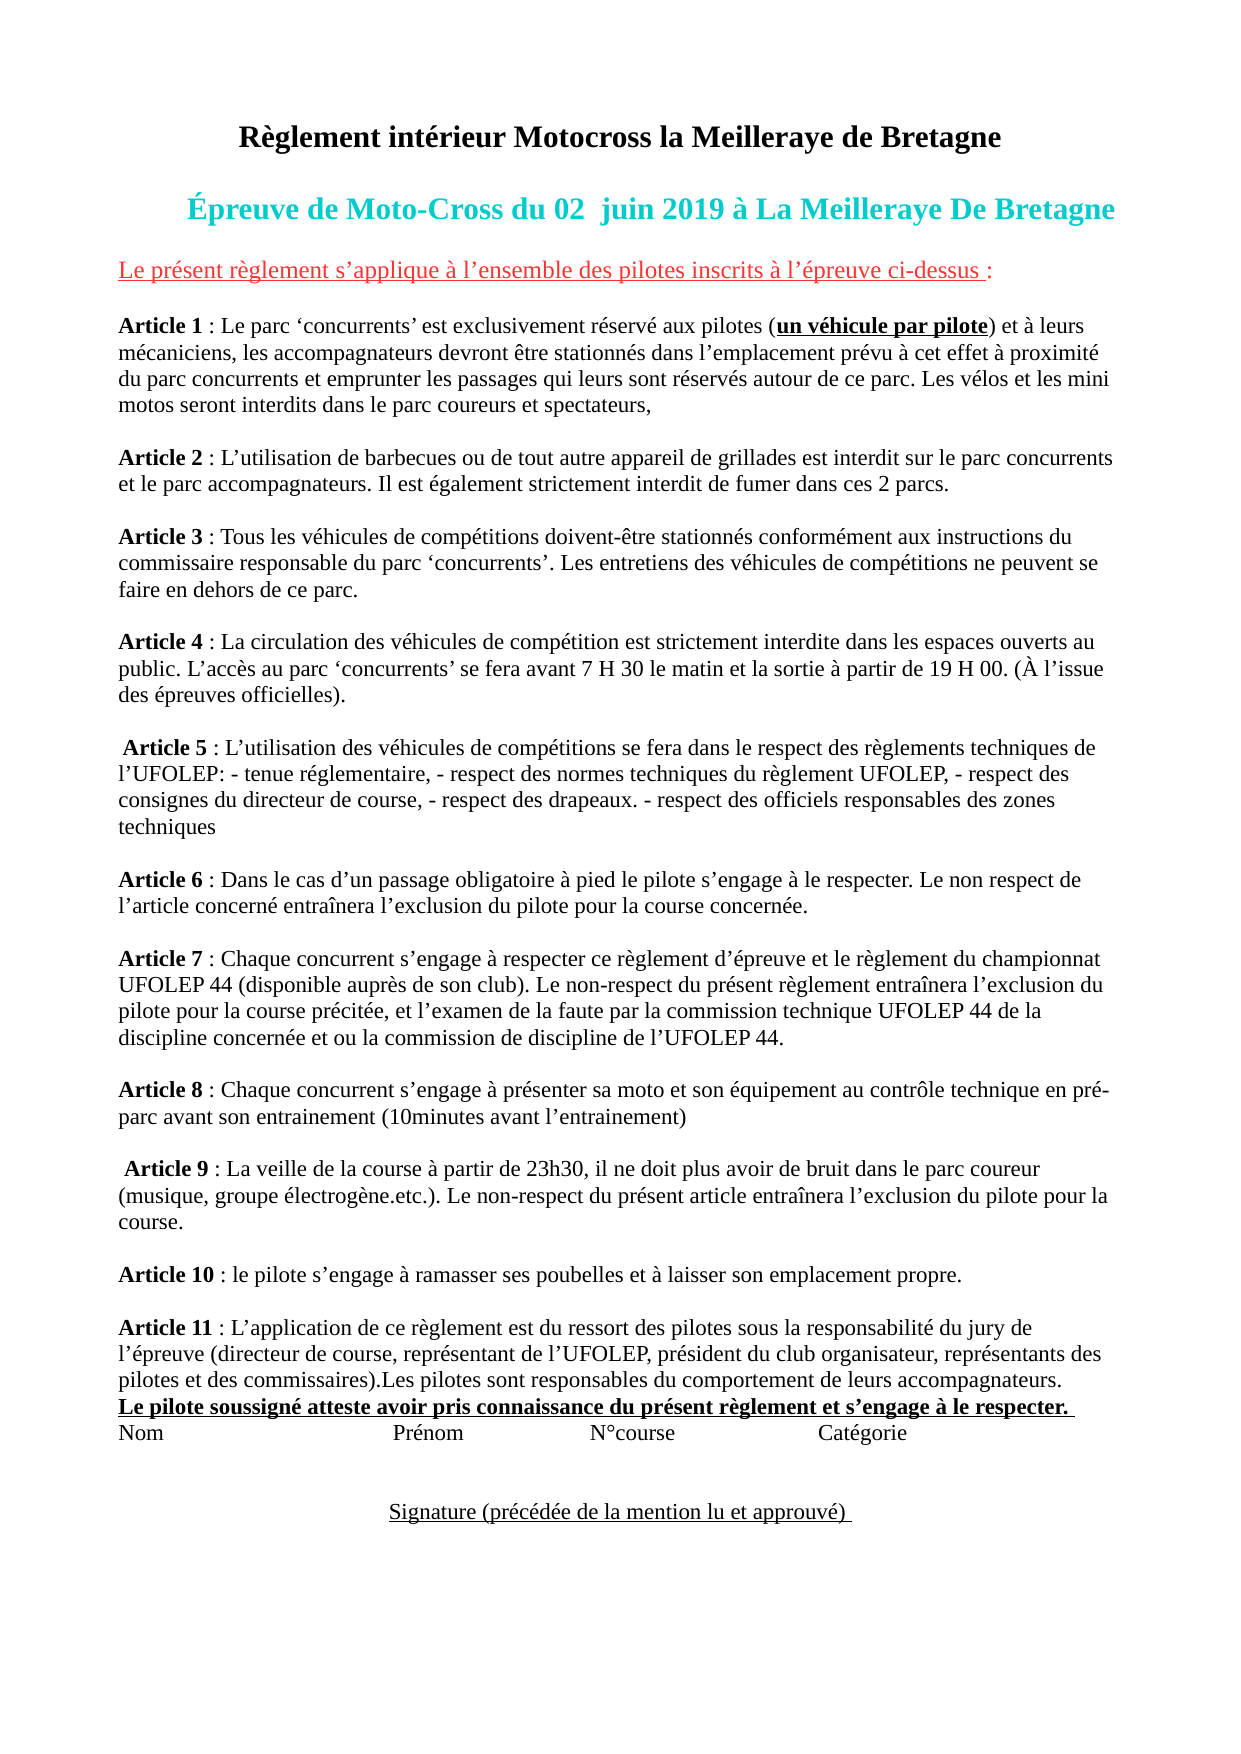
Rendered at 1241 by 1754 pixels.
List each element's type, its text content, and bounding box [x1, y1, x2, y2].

text Article 7 : Chaque concurrent s’engage à respecter ce règlement d’épreuve et le règlement du championnat UFOLEP 44 (disponible auprès de son club). Le non-respect du présent règlement entraînera l’exclusion du pilote pour la course précitée, et l’examen de la faute par la commission technique UFOLEP 44 de la discipline concernée et ou la commission de discipline de l’UFOLEP 44. [118, 945, 1122, 1050]
text Article 11 : L’application de ce règlement est du ressort des pilotes sous la responsabilité du jury de l’épreuve (directeur de course, représentant de l’UFOLEP, président du club organisateur, représentants des pilotes et des commissaires).Les pilotes sont responsables du comportement de leurs accompagnateurs. [118, 1314, 1122, 1393]
text Article 5 : L’utilisation des véhicules de compétitions se fera dans le respect des règlements techniques de l’UFOLEP: - tenue réglementaire, - respect des normes techniques du règlement UFOLEP, - respect des consignes du directeur de course, - respect des drapeaux. - respect des officiels responsables des zones techniques [118, 734, 1122, 839]
text Nom Prénom N°course Catégorie [118, 1419, 1122, 1445]
text Article 8 : Chaque concurrent s’engage à présenter sa moto et son équipement au contrôle technique en pré-parc avant son entrainement (10minutes avant l’entrainement) [118, 1076, 1122, 1129]
text Article 3 : Tous les véhicules de compétitions doivent-être stationnés conformément aux instructions du commissaire responsable du parc ‘concurrents’. Les entretiens des véhicules de compétitions ne peuvent se faire en dehors de ce parc. [118, 523, 1122, 602]
text Article 4 : La circulation des véhicules de compétition est strictement interdite dans les espaces ouverts au public. L’accès au parc ‘concurrents’ se fera avant 7 H 30 le matin et la sortie à partir de 19 H 00. (À l’issue des épreuves officielles). [118, 628, 1122, 707]
text Le pilote soussigné atteste avoir pris connaissance du présent règlement et s’engage à le respecter. [118, 1393, 1122, 1419]
text Signature (précédée de la mention lu et approuvé) [118, 1498, 1122, 1524]
text Épreuve de Moto-Cross du 02 juin 2019 à La Meilleraye De Bretagne [118, 190, 1122, 226]
text Article 6 : Dans le cas d’un passage obligatoire à pied le pilote s’engage à le respecter. Le non respect de l’article concerné entraînera l’exclusion du pilote pour la course concernée. [118, 866, 1122, 918]
text Article 1 : Le parc ‘concurrents’ est exclusivement réservé aux pilotes (un véhicule par pilote) et à leurs mécaniciens, les accompagnateurs devront être stationnés dans l’emplacement prévu à cet effet à proximité du parc concurrents et emprunter les passages qui leurs sont réservés autour de ce parc. Les vélos et les mini motos seront interdits dans le parc coureurs et spectateurs, [118, 312, 1122, 418]
text Article 9 : La veille de la course à partir de 23h30, il ne doit plus avoir de bruit dans le parc coureur (musique, groupe électrogène.etc.). Le non-respect du présent article entraînera l’exclusion du pilote pour la course. [118, 1156, 1122, 1234]
text Le présent règlement s’applique à l’ensemble des pilotes inscrits à l’épreuve ci-dessus : [118, 255, 1122, 283]
text Article 10 : le pilote s’engage à ramasser ses poubelles et à laisser son emplacement propre. [118, 1261, 1122, 1287]
text Article 2 : L’utilisation de barbecues ou de tout autre appareil de grillades est interdit sur le parc concurrents et le parc accompagnateurs. Il est également strictement interdit de fumer dans ces 2 parcs. [118, 444, 1122, 497]
text Règlement intérieur Motocross la Meilleraye de Bretagne [118, 118, 1122, 154]
